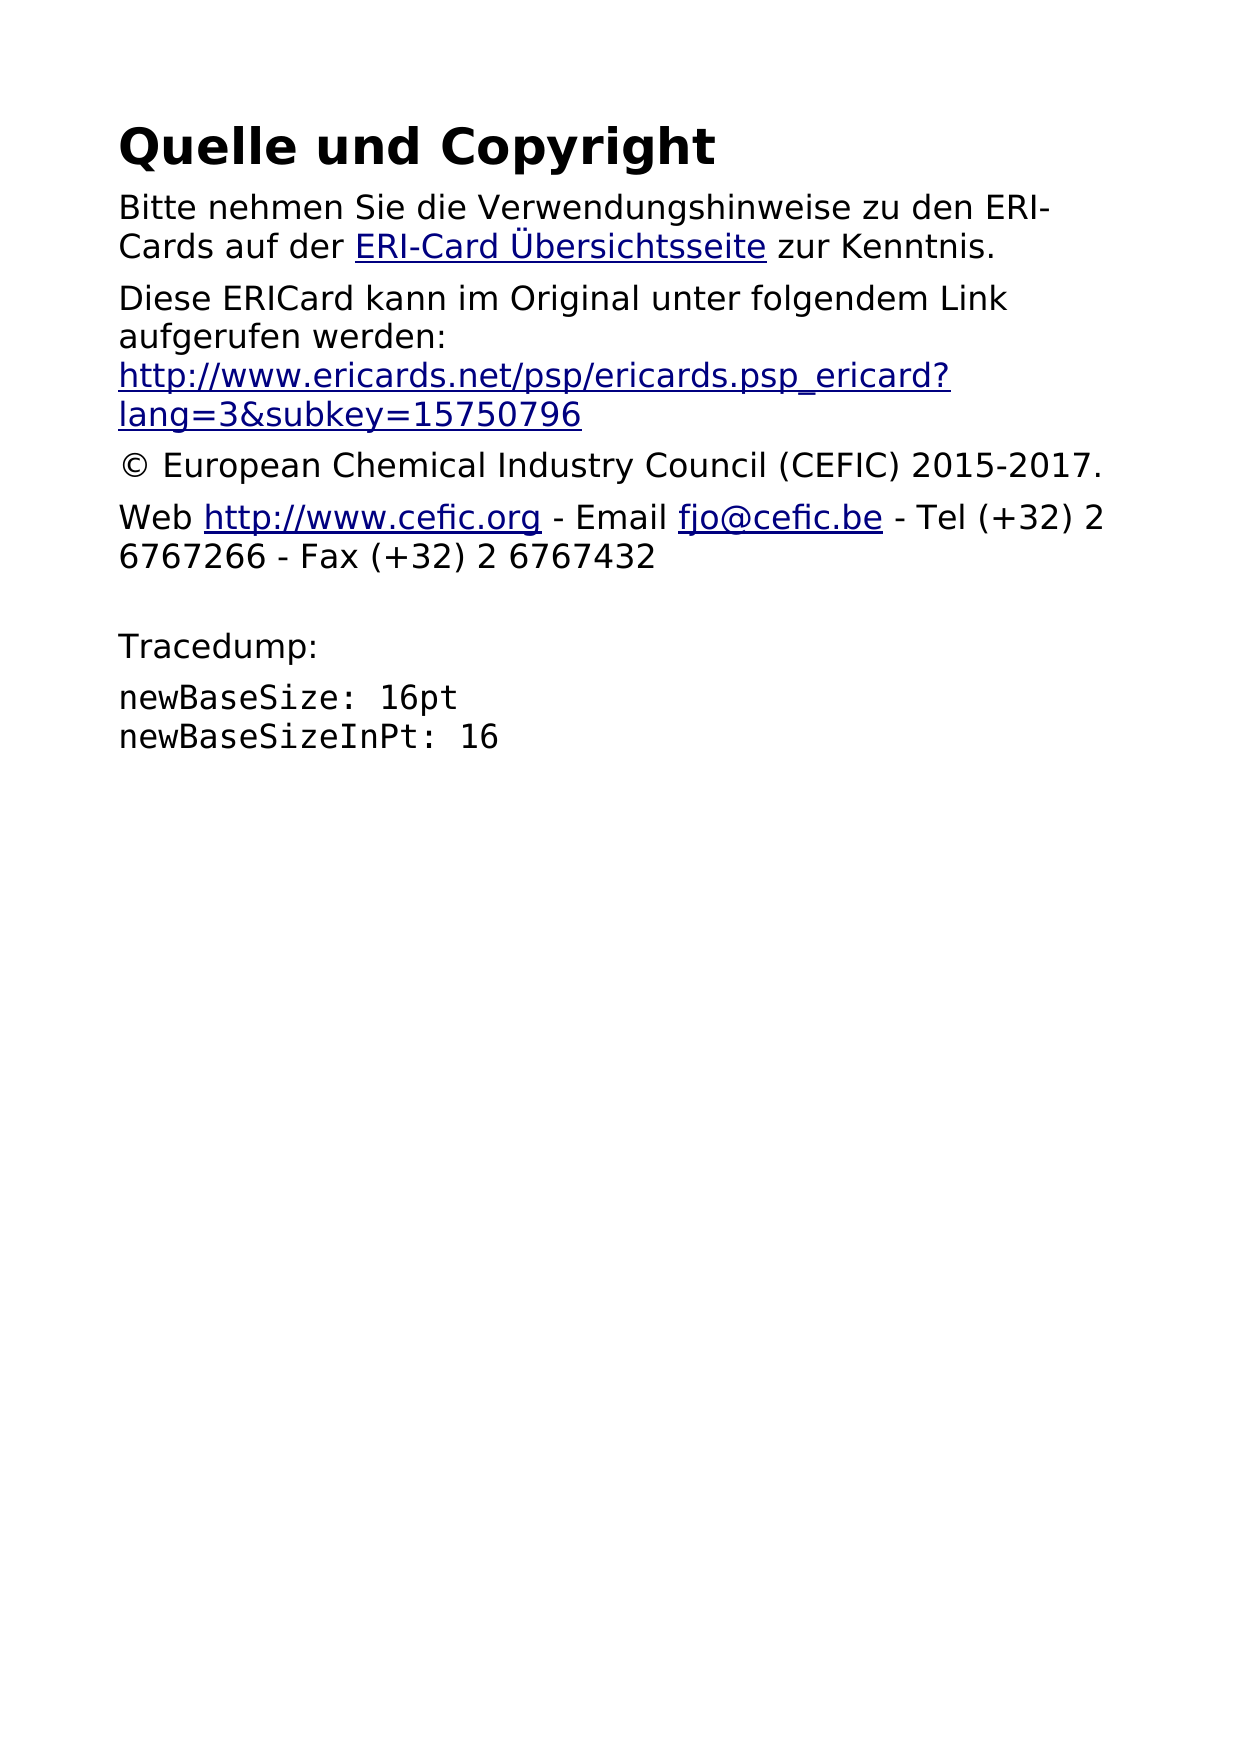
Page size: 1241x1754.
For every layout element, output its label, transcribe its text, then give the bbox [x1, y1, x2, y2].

text Tracedump: [118, 588, 1122, 666]
text Bitte nehmen Sie die Verwendungshinweise zu den ERI-Cards auf der ERI-Card Übersichtsseite zur Kenntnis. [118, 189, 1122, 267]
text newBaseSize: 16pt newBaseSizeInPt: 16 [118, 679, 1122, 756]
text © European Chemical Industry Council (CEFIC) 2015-2017. [118, 447, 1122, 486]
subtitle Quelle und Copyright [118, 118, 1122, 176]
text Web http://www.cefic.org - Email fjo@cefic.be - Tel (+32) 2 6767266 - Fax (+32) 2 6767432 [118, 498, 1122, 576]
text Diese ERICard kann im Original unter folgendem Link aufgerufen werden: http://www.ericards.net/psp/ericards.psp_ericard?lang=3&subkey=15750796 [118, 279, 1122, 434]
